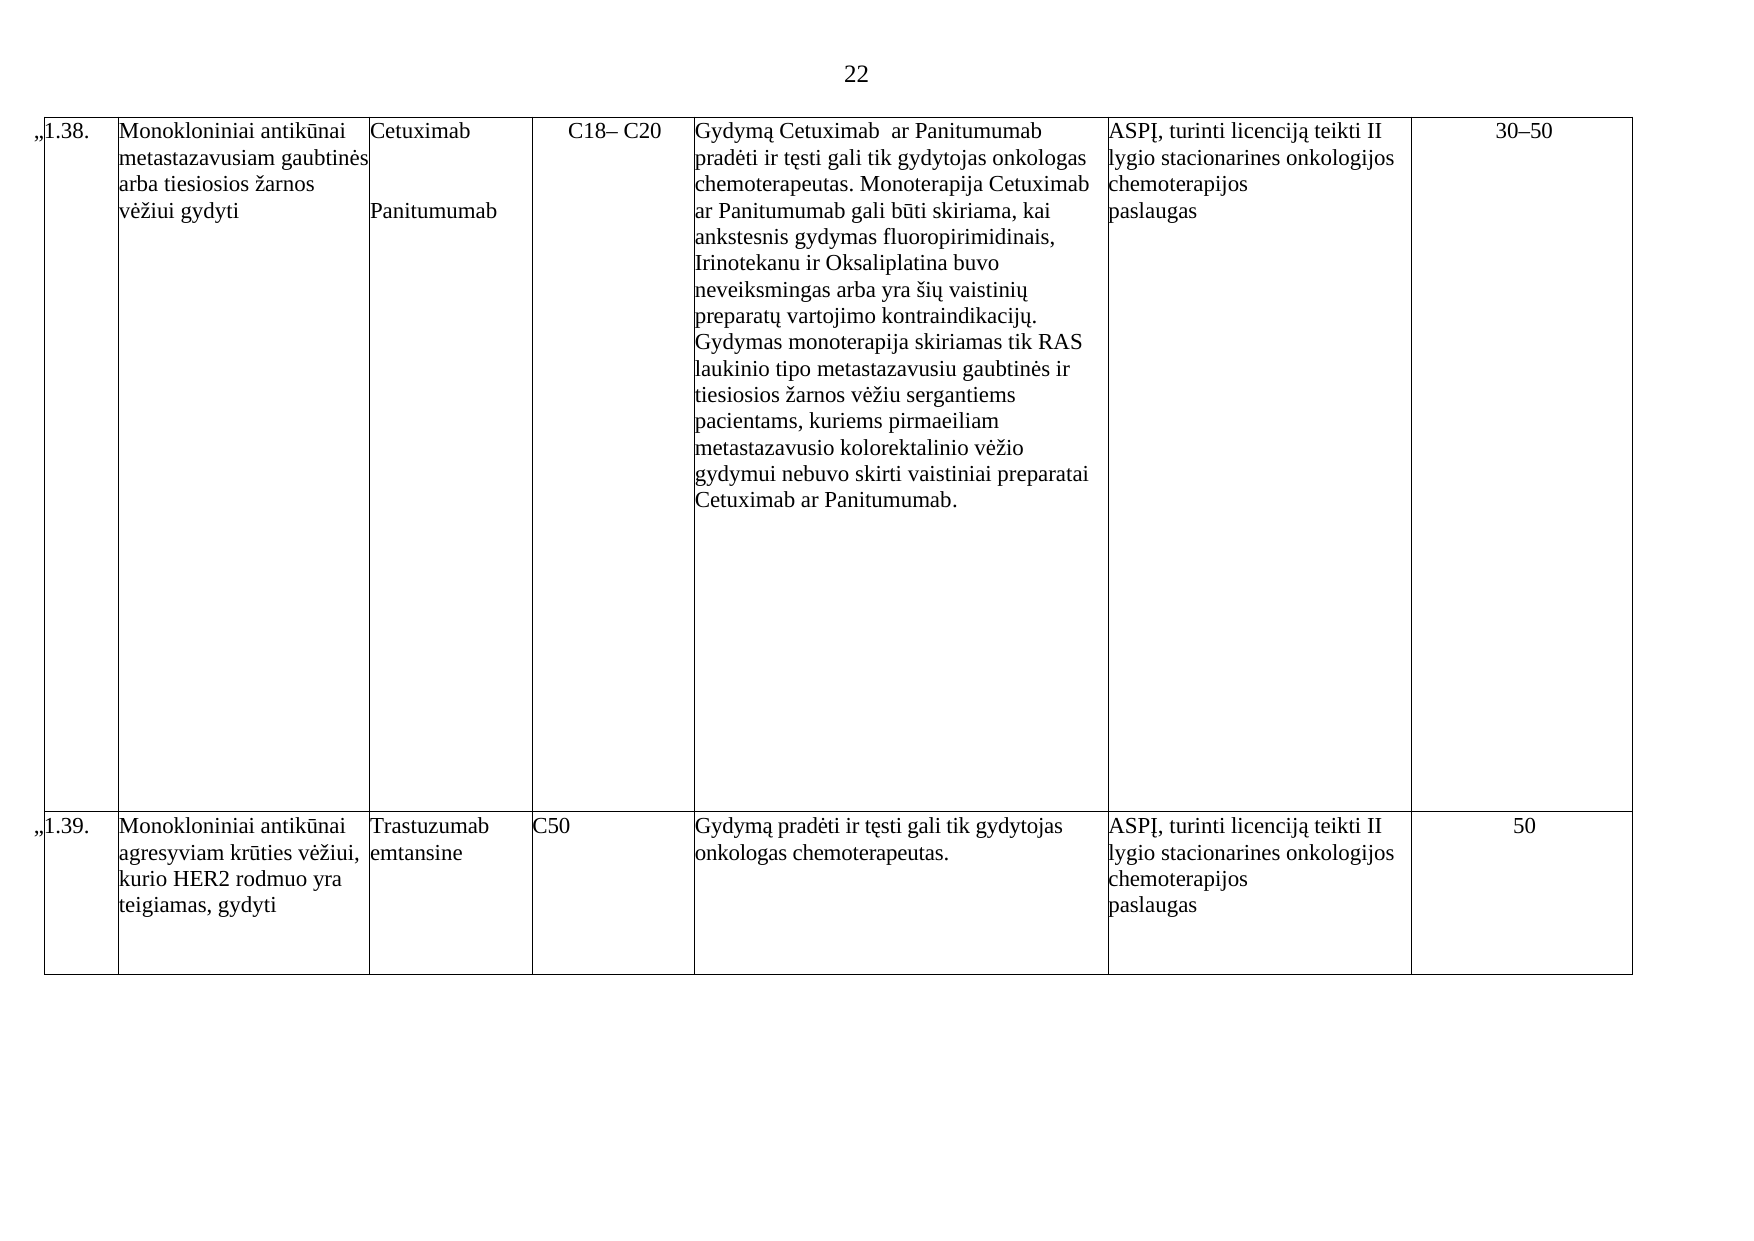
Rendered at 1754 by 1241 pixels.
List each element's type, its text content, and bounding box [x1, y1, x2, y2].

table_cell Monokloniniai antikūnai metastazavusiam gaubtinės arba tiesiosios žarnos vėžiui gydyti [119, 118, 369, 811]
table_cell 30–50 [1412, 118, 1632, 811]
table_cell ASPĮ, turinti licenciją teikti II lygio stacionarines onkologijos chemoterapijos paslaugas [1109, 812, 1411, 974]
table_cell C50 [533, 812, 694, 974]
table_cell Gydymą pradėti ir tęsti gali tik gydytojas onkologas chemoterapeutas. [695, 812, 1108, 974]
table_cell [1633, 811, 1639, 974]
table_cell Gydymą Cetuximab ar Panitumumab pradėti ir tęsti gali tik gydytojas onkologas chemoterapeutas. Monoterapija Cetuximab ar Panitumumab gali būti skiriama, kai ankstesnis gydymas fluoropirimidinais, Irinotekanu ir Oksaliplatina buvo neveiksmingas arba yra šių vaistinių preparatų vartojimo kontraindikacijų. Gydymas monoterapija skiriamas tik RAS laukinio tipo metastazavusiu gaubtinės ir tiesiosios žarnos vėžiu sergantiems pacientams, kuriems pirmaeiliam metastazavusio kolorektalinio vėžio gydymui nebuvo skirti vaistiniai preparatai Cetuximab ar Panitumumab. [695, 118, 1108, 811]
table_cell Trastuzumab emtansine [370, 812, 532, 974]
table_cell „1.39. [45, 812, 118, 974]
table_cell ASPĮ, turinti licenciją teikti II lygio stacionarines onkologijos chemoterapijos paslaugas [1109, 118, 1411, 811]
table_cell 50 [1412, 812, 1632, 974]
table_cell [1633, 117, 1639, 811]
table_cell „1.38. [45, 118, 118, 811]
table_cell C18– C20 [533, 118, 694, 811]
table_cell Monokloniniai antikūnai agresyviam krūties vėžiui, kurio HER2 rodmuo yra teigiamas, gydyti [119, 812, 369, 974]
table_cell Cetuximab Panitumumab [370, 118, 532, 811]
